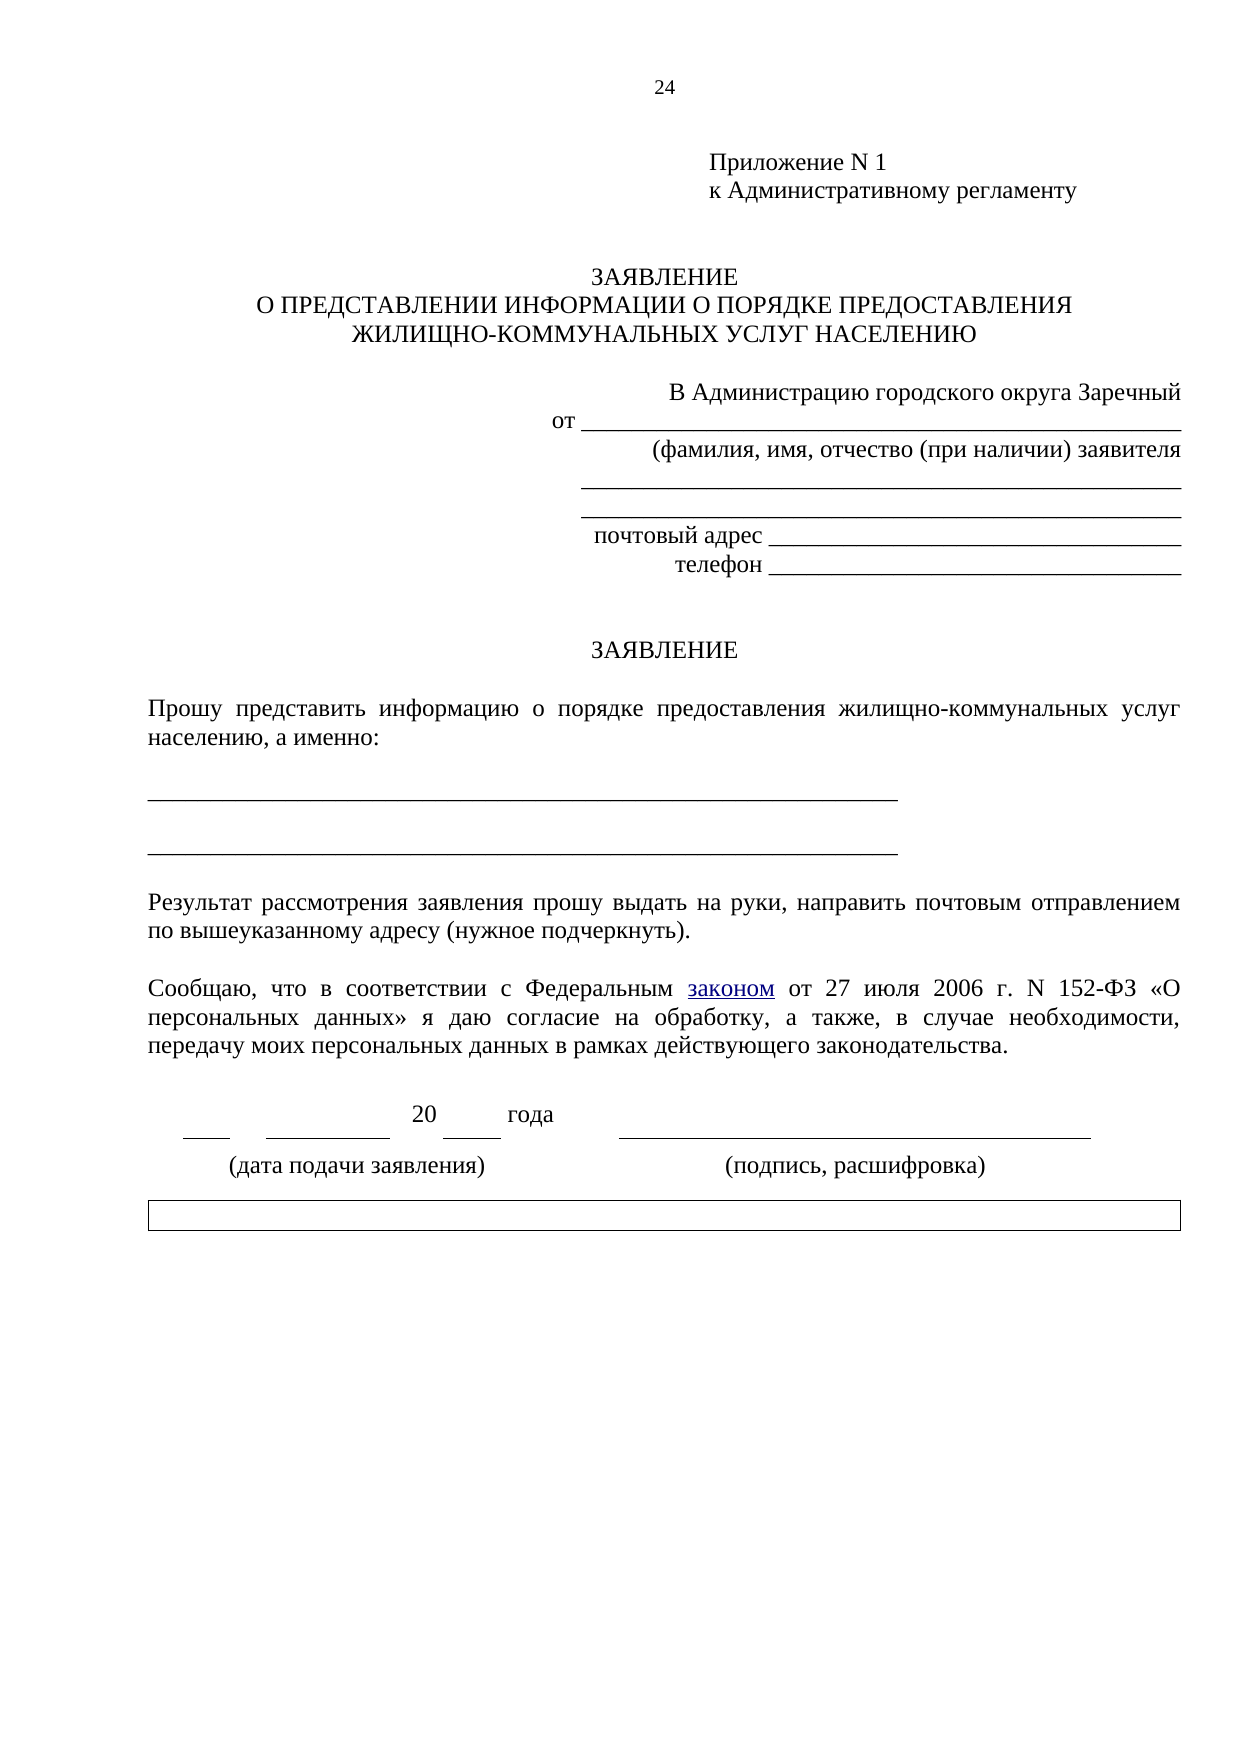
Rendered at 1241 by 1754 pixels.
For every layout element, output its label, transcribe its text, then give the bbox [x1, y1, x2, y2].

table_header [230, 1088, 266, 1138]
table_header [566, 1088, 619, 1138]
table_header [183, 1088, 230, 1138]
text Приложение N 1 [709, 147, 1181, 176]
table_header [443, 1088, 501, 1138]
table_cell [566, 1138, 619, 1189]
text (фамилия, имя, отчество (при наличии) заявителя [148, 434, 1181, 463]
text ЗАЯВЛЕНИЕ [148, 636, 1181, 664]
text Прошу представить информацию о порядке предоставления жилищно-коммунальных услуг населению, а именно: [148, 693, 1181, 751]
text от ________________________________________________ [148, 406, 1181, 434]
text ЖИЛИЩНО-КОММУНАЛЬНЫХ УСЛУГ НАСЕЛЕНИЮ [148, 319, 1181, 348]
table_header года [501, 1088, 566, 1138]
table_cell (подпись, расшифровка) [619, 1139, 1091, 1189]
text ____________________________________________________________ [148, 829, 1181, 858]
text О ПРЕДСТАВЛЕНИИ ИНФОРМАЦИИ О ПОРЯДКЕ ПРЕДОСТАВЛЕНИЯ [148, 291, 1181, 319]
text В Администрацию городского округа Заречный [148, 377, 1181, 406]
text телефон _________________________________ [148, 549, 1181, 578]
table_header [266, 1088, 390, 1138]
text ________________________________________________ [148, 463, 1181, 492]
text Сообщаю, что в соответствии с Федеральным законом от 27 июля 2006 г. N 152-ФЗ «О персональных данных» я даю согласие на обработку, а также, в случае необходимости, передачу моих персональных данных в рамках действующего законодательства. [148, 973, 1181, 1059]
text ____________________________________________________________ [148, 776, 1181, 804]
text ЗАЯВЛЕНИЕ [148, 262, 1181, 291]
table_header [148, 1088, 183, 1138]
table_header [619, 1088, 1091, 1138]
text почтовый адрес _________________________________ [148, 521, 1181, 549]
table_header 20 [390, 1088, 443, 1138]
text Результат рассмотрения заявления прошу выдать на руки, направить почтовым отправлением по вышеуказанному адресу (нужное подчеркнуть). [148, 887, 1181, 944]
text к Административному регламенту [709, 176, 1181, 204]
text ________________________________________________ [148, 492, 1181, 521]
table_cell (дата подачи заявления) [148, 1138, 566, 1189]
